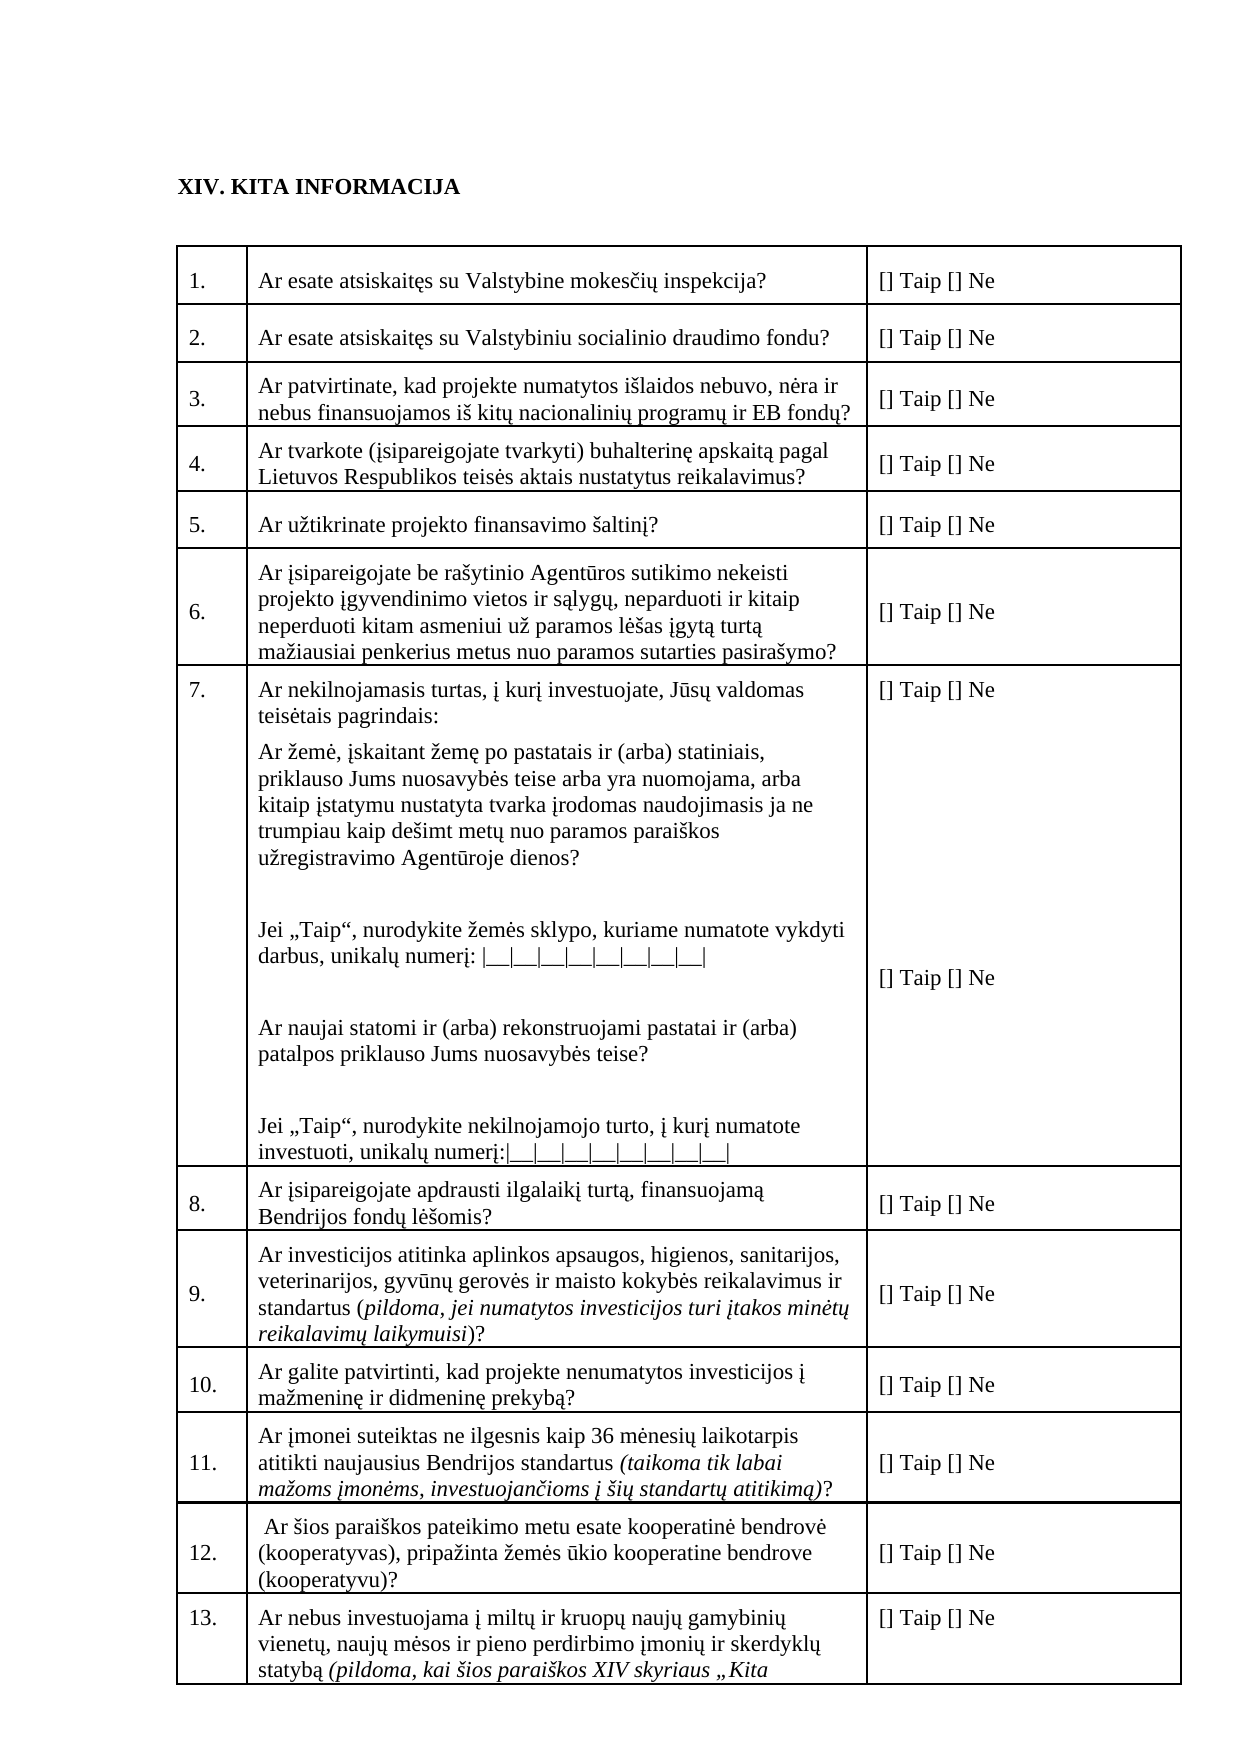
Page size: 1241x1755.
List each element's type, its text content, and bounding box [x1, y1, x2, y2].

table_cell 10. [178, 1348, 246, 1411]
table_cell Ar įmonei suteiktas ne ilgesnis kaip 36 mėnesių laikotarpis atitikti naujausius Bendrijos standartus (taikoma tik labai mažoms įmonėms, investuojančioms į šių standartų atitikimą)? [248, 1413, 866, 1501]
table_cell Ar patvirtinate, kad projekte numatytos išlaidos nebuvo, nėra ir nebus finansuojamos iš kitų nacionalinių programų ir EB fondų? [248, 363, 866, 425]
table_cell [] Taip [] Ne [868, 1413, 1180, 1501]
table_cell Ar tvarkote (įsipareigojate tvarkyti) buhalterinę apskaitą pagal Lietuvos Respublikos teisės aktais nustatytus reikalavimus? [248, 427, 866, 489]
table_cell 13. [178, 1594, 246, 1683]
text XIV. KITA INFORMACIJA [177, 173, 1181, 199]
table_cell 11. [178, 1413, 246, 1501]
table_cell Ar esate atsiskaitęs su Valstybiniu socialinio draudimo fondu? [248, 305, 866, 361]
table_cell Ar galite patvirtinti, kad projekte nenumatytos investicijos į mažmeninę ir didmeninę prekybą? [248, 1348, 866, 1411]
table_cell Ar investicijos atitinka aplinkos apsaugos, higienos, sanitarijos, veterinarijos, gyvūnų gerovės ir maisto kokybės reikalavimus ir standartus (pildoma, jei numatytos investicijos turi įtakos minėtų reikalavimų laikymuisi)? [248, 1231, 866, 1346]
table_cell [] Taip [] Ne [868, 363, 1180, 425]
table_cell [] Taip [] Ne [868, 305, 1180, 361]
table_cell Ar užtikrinate projekto finansavimo šaltinį? [248, 492, 866, 547]
table_cell Ar įsipareigojate apdrausti ilgalaikį turtą, finansuojamą Bendrijos fondų lėšomis? [248, 1167, 866, 1229]
table_cell [] Taip [] Ne [868, 1504, 1180, 1592]
table_cell 6. [178, 549, 246, 664]
table_cell 4. [178, 427, 246, 489]
table_header 1. [178, 247, 246, 303]
table_cell 12. [178, 1504, 246, 1592]
table_header Ar esate atsiskaitęs su Valstybine mokesčių inspekcija? [248, 247, 866, 303]
table_cell 5. [178, 492, 246, 547]
table_cell [] Taip [] Ne [] Taip [] Ne [868, 666, 1180, 1165]
table_cell [] Taip [] Ne [868, 427, 1180, 489]
table_cell Ar nekilnojamasis turtas, į kurį investuojate, Jūsų valdomas teisėtais pagrindais: Ar žemė, įskaitant žemę po pastatais ir (arba) statiniais, priklauso Jums nuosavybės teise arba yra nuomojama, arba kitaip įstatymu nustatyta tvarka įrodomas naudojimasis ja ne trumpiau kaip dešimt metų nuo paramos paraiškos užregistravimo Agentūroje dienos? Jei „Taip“, nurodykite žemės sklypo, kuriame numatote vykdyti darbus, unikalų numerį: |__|__|__|__|__|__|__|__| Ar naujai statomi ir (arba) rekonstruojami pastatai ir (arba) patalpos priklauso Jums nuosavybės teise? Jei „Taip“, nurodykite nekilnojamojo turto, į kurį numatote investuoti, unikalų numerį:|__|__|__|__|__|__|__|__| [248, 666, 866, 1165]
table_cell 9. [178, 1231, 246, 1346]
table_cell [] Taip [] Ne [868, 549, 1180, 664]
table_cell [] Taip [] Ne [868, 1231, 1180, 1346]
table_cell [] Taip [] Ne [868, 1167, 1180, 1229]
table_cell [] Taip [] Ne [868, 1348, 1180, 1411]
table_cell 3. [178, 363, 246, 425]
table_header [] Taip [] Ne [868, 247, 1180, 303]
table_cell Ar šios paraiškos pateikimo metu esate kooperatinė bendrovė (kooperatyvas), pripažinta žemės ūkio kooperatine bendrove (kooperatyvu)? [248, 1504, 866, 1592]
table_cell 8. [178, 1167, 246, 1229]
table_cell [] Taip [] Ne [868, 1594, 1180, 1683]
table_cell Ar nebus investuojama į miltų ir kruopų naujų gamybinių vienetų, naujų mėsos ir pieno perdirbimo įmonių ir skerdyklų statybą (pildoma, kai šios paraiškos XIV skyriaus „Kita [248, 1594, 866, 1683]
table_cell [] Taip [] Ne [868, 492, 1180, 547]
table_cell 7. [178, 666, 246, 1165]
table_cell Ar įsipareigojate be rašytinio Agentūros sutikimo nekeisti projekto įgyvendinimo vietos ir sąlygų, neparduoti ir kitaip neperduoti kitam asmeniui už paramos lėšas įgytą turtą mažiausiai penkerius metus nuo paramos sutarties pasirašymo? [248, 549, 866, 664]
table_cell 2. [178, 305, 246, 361]
